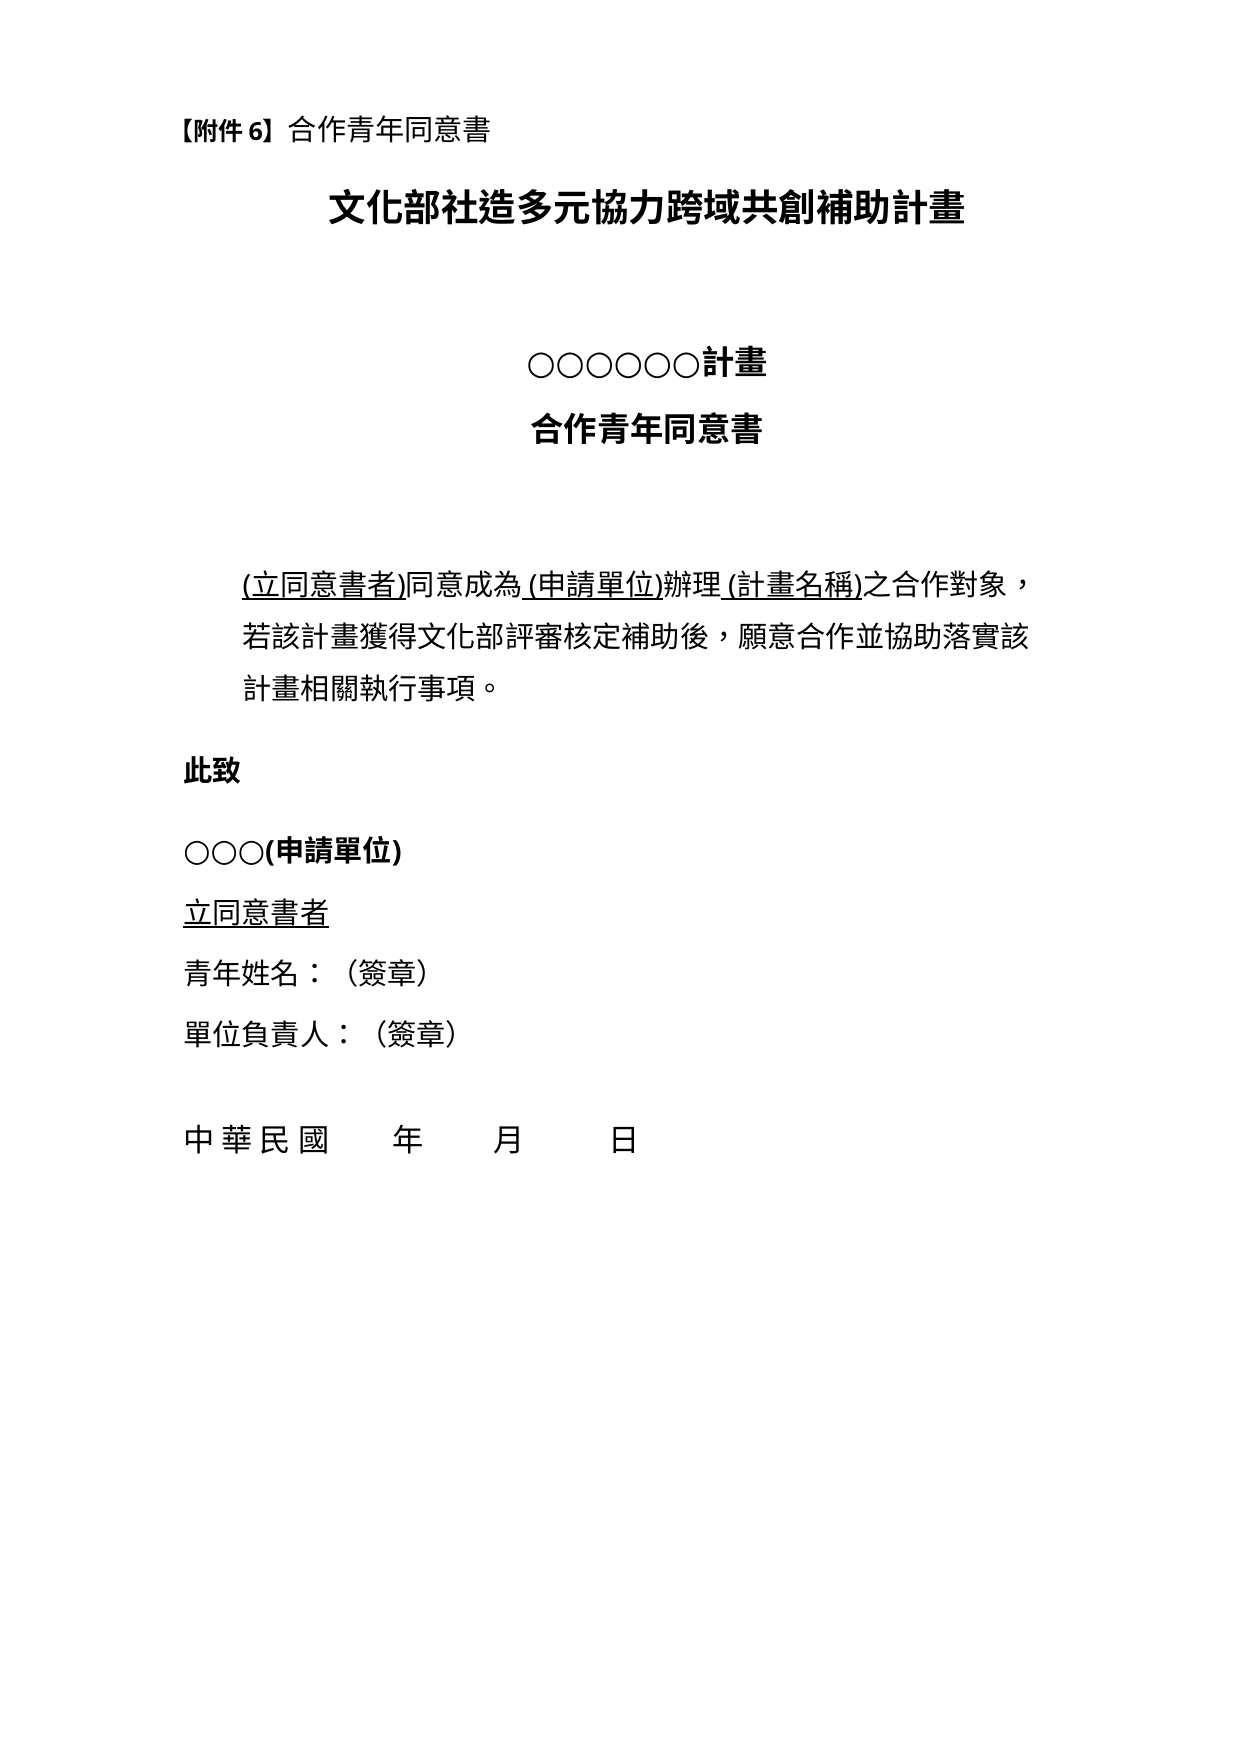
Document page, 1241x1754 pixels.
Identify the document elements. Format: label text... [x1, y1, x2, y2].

text (立同意書者)同意成為 (申請單位)辦理 (計畫名稱)之合作對象，若該計畫獲得文化部評審核定補助後，願意合作並協助落實該計畫相關執行事項。 [242, 552, 1057, 708]
text 文化部社造多元協力跨域共創補助計畫 [183, 178, 1111, 232]
text 中 華 民 國 年 月 日 [183, 1115, 1084, 1161]
text 此致 [183, 737, 1057, 789]
text 【附件6】合作青年同意書 [168, 106, 1054, 149]
text 立同意書者 [183, 889, 1057, 932]
text ○○○○○○計畫 [183, 336, 1111, 384]
text 合作青年同意書 [183, 403, 1111, 451]
text ○○○(申請單位) [183, 818, 1057, 871]
text 單位負責人：（簽章） [183, 1012, 1057, 1054]
text 青年姓名：（簽章） [183, 951, 1057, 993]
